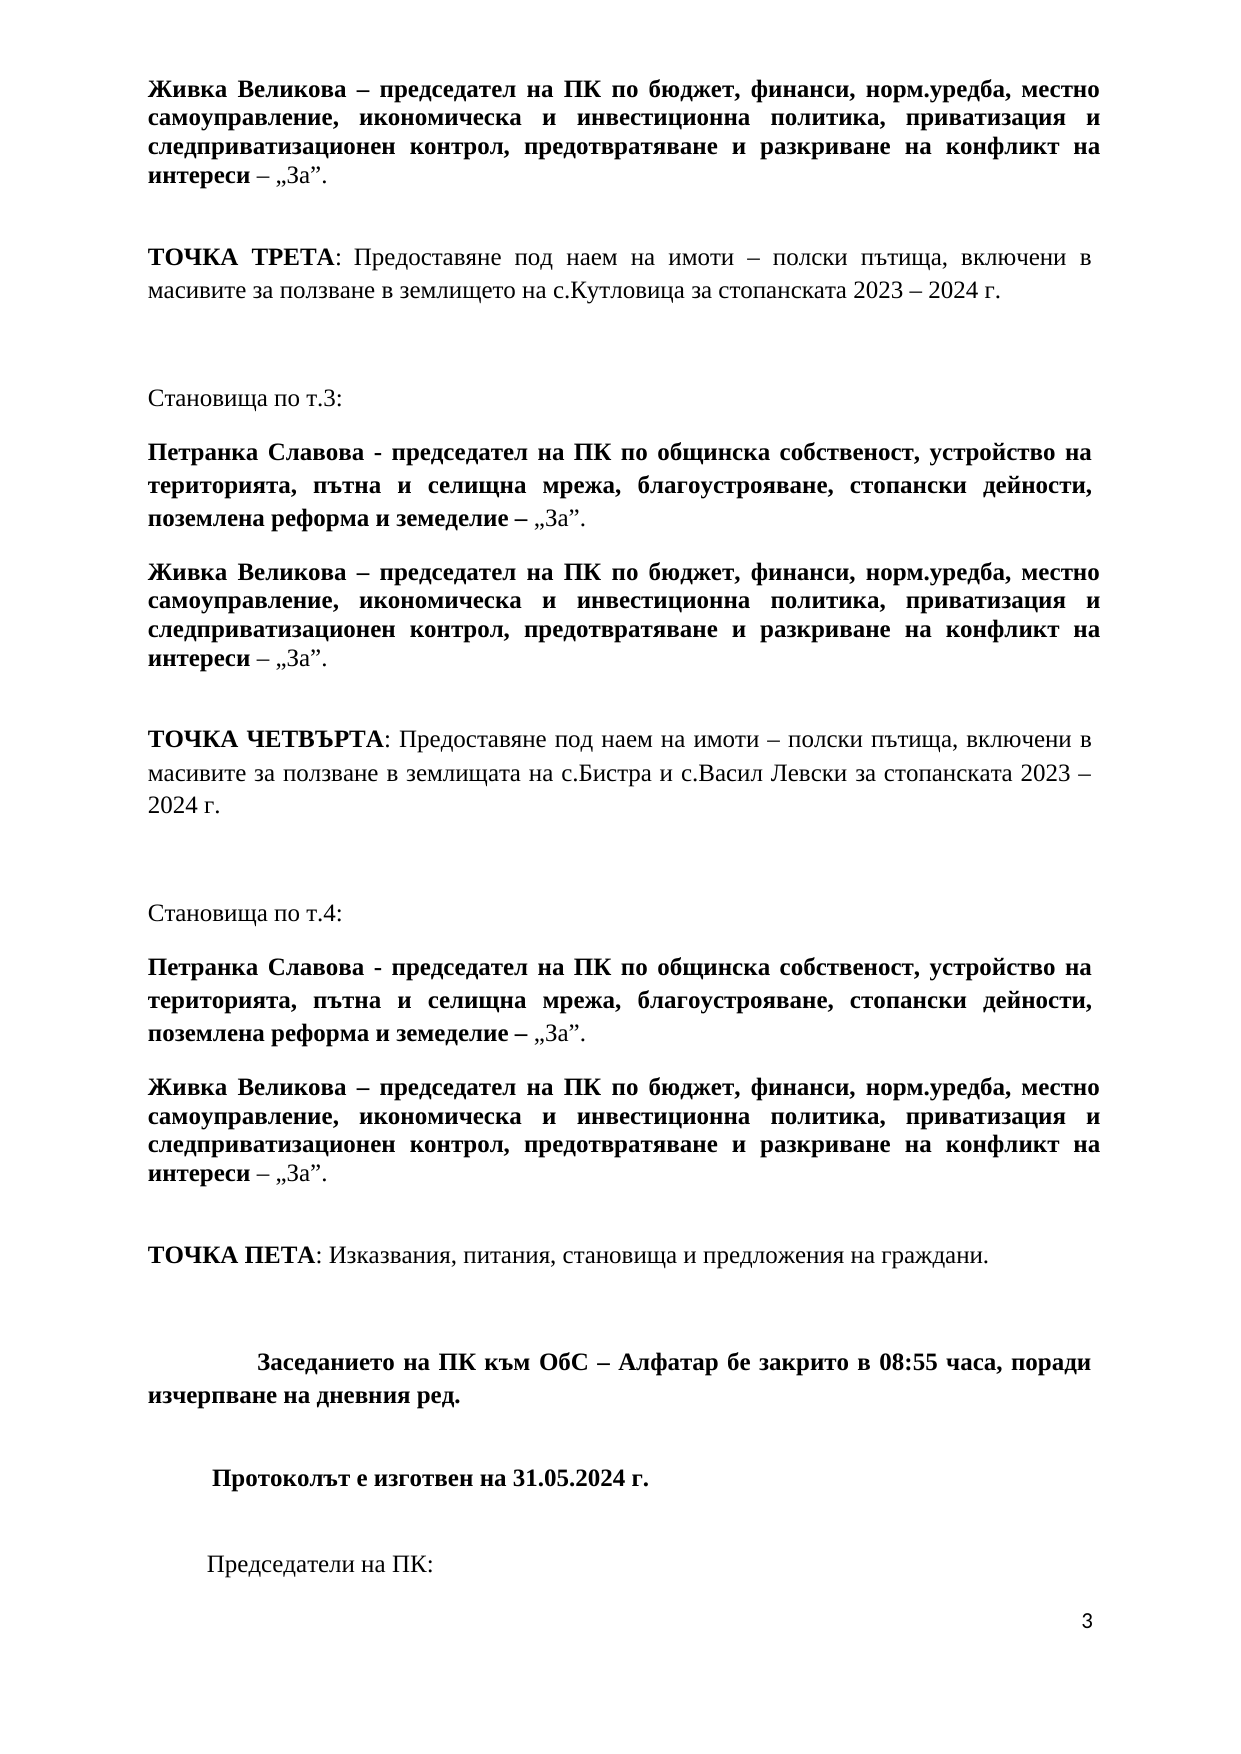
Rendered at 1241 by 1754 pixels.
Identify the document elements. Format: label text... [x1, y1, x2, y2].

text Председатели на ПК: [148, 1549, 1102, 1578]
text Заседанието на ПК към ОбС – Алфатар бе закрито в 08:55 часа, поради изчерпване на дневния ред. [148, 1347, 1093, 1409]
text Живка Великова – председател на ПК по бюджет, финанси, норм.уредба, местно самоуправление, икономическа и инвестиционна политика, приватизация и следприватизационен контрол, предотвратяване и разкриване на конфликт на интереси – „За”. [148, 557, 1101, 672]
text Становища по т.3: [148, 383, 1093, 412]
text ТОЧКА ЧЕТВЪРТА: Предоставяне под наем на имоти – полски пътища, включени в масивите за ползване в землищата на с.Бистра и с.Васил Левски за стопанската 2023 – 2024 г. [148, 724, 1093, 819]
text Живка Великова – председател на ПК по бюджет, финанси, норм.уредба, местно самоуправление, икономическа и инвестиционна политика, приватизация и следприватизационен контрол, предотвратяване и разкриване на конфликт на интереси – „За”. [148, 1072, 1101, 1187]
text Протоколът е изготвен на 31.05.2024 г. [148, 1463, 1102, 1492]
text ТОЧКА ПЕТА: Изказвания, питания, становища и предложения на граждани. [148, 1240, 1093, 1269]
text Становища по т.4: [148, 898, 1093, 927]
text ТОЧКА ТРЕТА: Предоставяне под наем на имоти – полски пътища, включени в масивите за ползване в землището на с.Кутловица за стопанската 2023 – 2024 г. [148, 242, 1093, 304]
text Петранка Славова - председател на ПК по общинска собственост, устройство на територията, пътна и селищна мрежа, благоустрояване, стопански дейности, поземлена реформа и земеделие – „За”. [148, 437, 1093, 531]
text Живка Великова – председател на ПК по бюджет, финанси, норм.уредба, местно самоуправление, икономическа и инвестиционна политика, приватизация и следприватизационен контрол, предотвратяване и разкриване на конфликт на интереси – „За”. [148, 74, 1101, 189]
text Петранка Славова - председател на ПК по общинска собственост, устройство на територията, пътна и селищна мрежа, благоустрояване, стопански дейности, поземлена реформа и земеделие – „За”. [148, 952, 1093, 1047]
